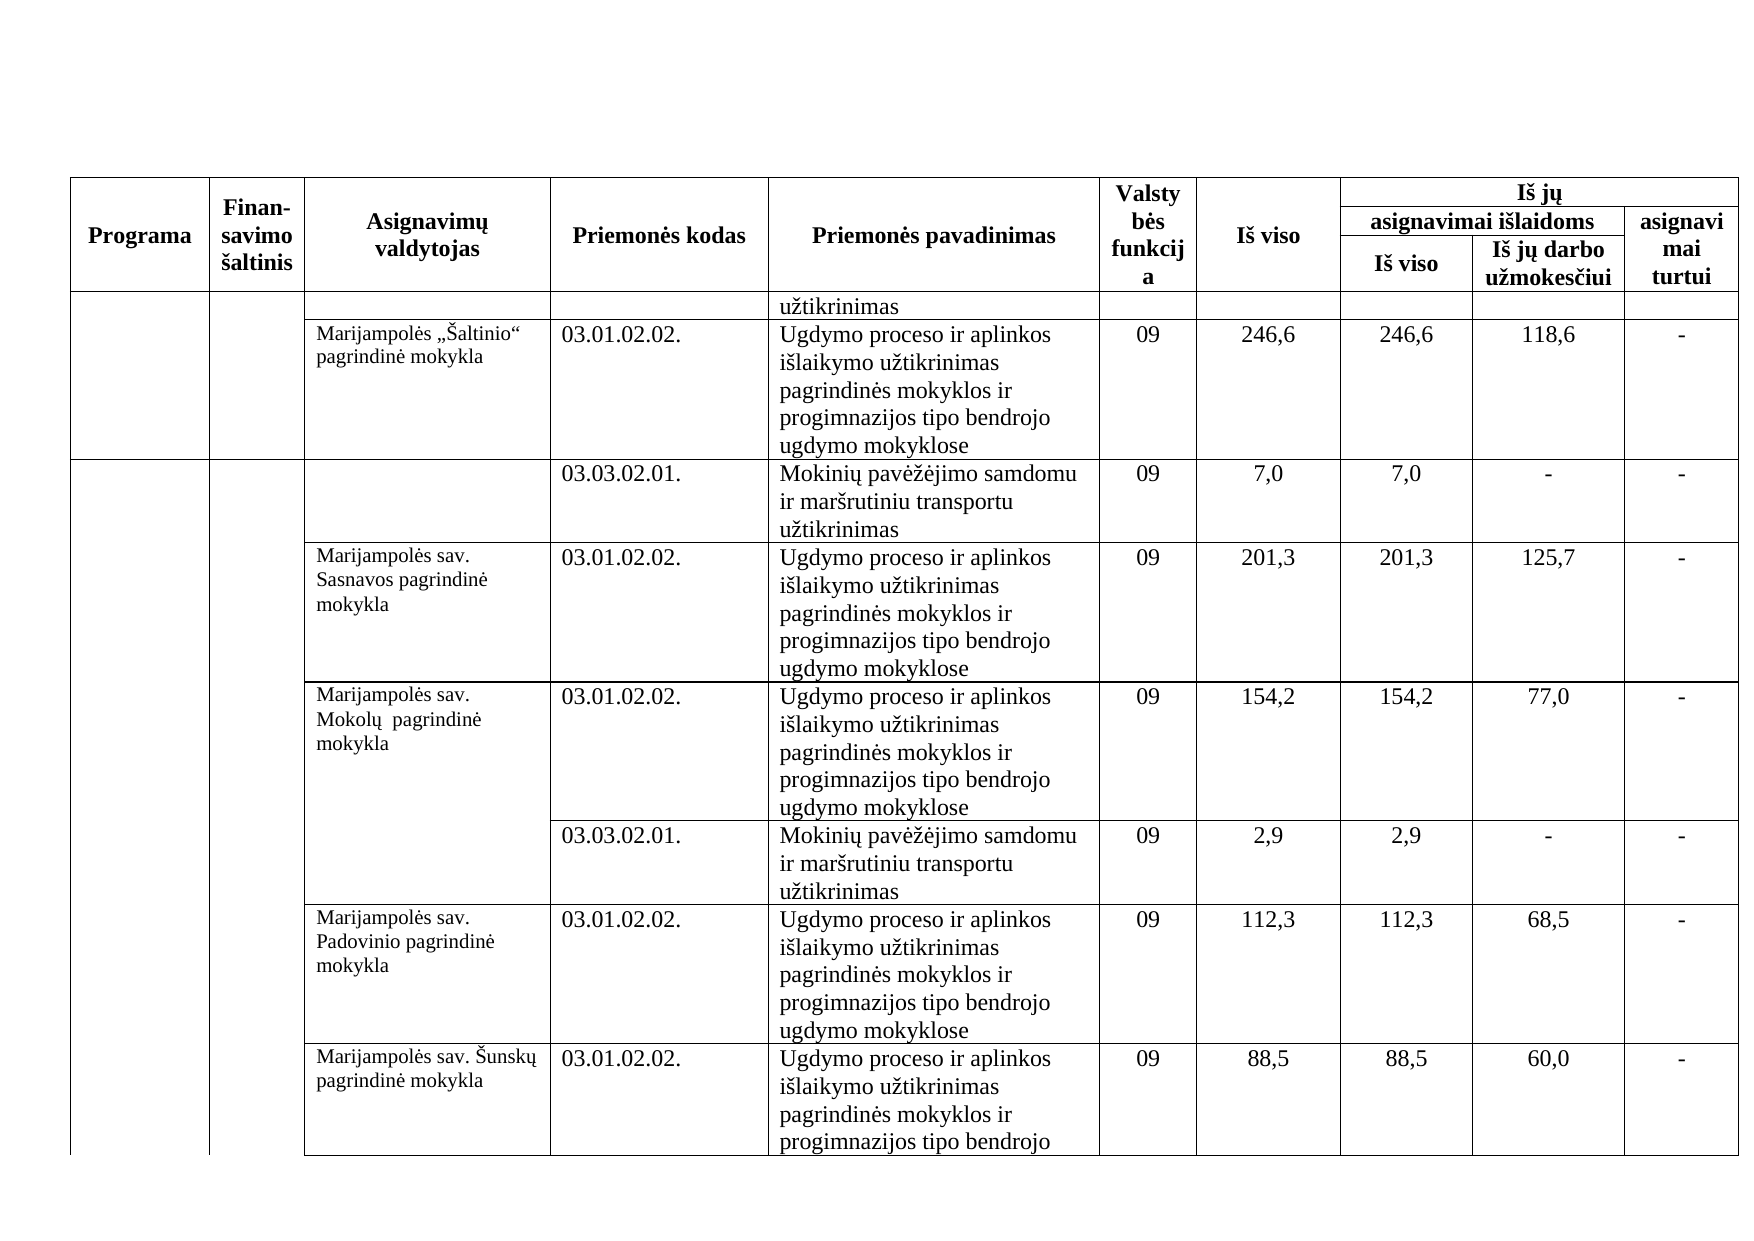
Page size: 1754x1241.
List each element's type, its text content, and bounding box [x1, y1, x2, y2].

table_header Asignavimų valdytojas [305, 178, 550, 291]
table_header Priemonės kodas [551, 178, 768, 291]
table_cell [71, 681, 209, 820]
table_cell 201,3 [1341, 543, 1472, 681]
table_cell - [1625, 905, 1738, 1043]
table_cell 2,9 [1197, 821, 1340, 904]
table_cell [551, 292, 768, 319]
table_cell 88,5 [1197, 1044, 1340, 1155]
table_cell Marijampolės „Šaltinio“ pagrindinė mokykla [305, 320, 550, 458]
table_cell [210, 460, 304, 542]
table_cell Marijampolės sav. Šunskų pagrindinė mokykla [305, 1044, 550, 1155]
table_cell 201,3 [1197, 543, 1340, 681]
table_cell 60,0 [1473, 1044, 1624, 1155]
table_cell 112,3 [1341, 905, 1472, 1043]
table_cell Marijampolės sav. Padovinio pagrindinė mokykla [305, 905, 550, 1043]
table_cell Ugdymo proceso ir aplinkos išlaikymo užtikrinimas pagrindinės mokyklos ir progimnazijos tipo bendrojo ugdymo mokyklose [769, 905, 1099, 1043]
table_cell [210, 904, 304, 1043]
table_cell 7,0 [1341, 460, 1472, 542]
table_cell Mokinių pavėžėjimo samdomu ir maršrutiniu transportu užtikrinimas [769, 821, 1099, 904]
table_cell [1341, 292, 1472, 319]
table_cell - [1473, 821, 1624, 904]
table_cell [1100, 292, 1196, 319]
table_cell 68,5 [1473, 905, 1624, 1043]
table_header Iš jų [1341, 178, 1738, 206]
table_cell 03.03.02.01. [551, 460, 768, 542]
table_cell 03.01.02.02. [551, 543, 768, 681]
table_cell [210, 820, 304, 904]
table_cell 09 [1100, 460, 1196, 542]
table_cell 03.01.02.02. [551, 320, 768, 458]
table_cell 09 [1100, 543, 1196, 681]
table_cell Ugdymo proceso ir aplinkos išlaikymo užtikrinimas pagrindinės mokyklos ir progimnazijos tipo bendrojo ugdymo mokyklose [769, 543, 1099, 681]
table_cell [71, 319, 209, 458]
table_cell asignavimai turtui įsigyti [1625, 207, 1738, 291]
table_cell [210, 681, 304, 820]
table_cell 09 [1100, 905, 1196, 1043]
table_cell 125,7 [1473, 543, 1624, 681]
table_cell [305, 292, 550, 319]
table_cell 77,0 [1473, 683, 1624, 820]
table_cell [210, 292, 304, 319]
table_cell [71, 460, 209, 542]
table_cell Marijampolės sav. Sasnavos pagrindinė mokykla [305, 543, 550, 681]
table_cell 154,2 [1197, 683, 1340, 820]
table_cell 09 [1100, 683, 1196, 820]
table_cell - [1625, 460, 1738, 542]
table_cell 88,5 [1341, 1044, 1472, 1155]
table_cell [305, 820, 550, 904]
table_cell [1197, 292, 1340, 319]
table_cell Iš jų darbo užmokesčiui [1473, 236, 1624, 291]
table_cell [71, 820, 209, 904]
table_cell [71, 904, 209, 1043]
table_cell asignavimai išlaidoms [1341, 207, 1624, 234]
table_cell Mokinių pavėžėjimo samdomu ir maršrutiniu transportu užtikrinimas [769, 460, 1099, 542]
table_cell [71, 292, 209, 319]
table_cell [305, 460, 550, 542]
table_header Priemonės pavadinimas [769, 178, 1099, 291]
table_cell 154,2 [1341, 683, 1472, 820]
table_cell - [1625, 292, 1738, 319]
table_cell 112,3 [1197, 905, 1340, 1043]
table_header Iš viso [1197, 178, 1340, 291]
table_cell 246,6 [1341, 320, 1472, 458]
table_cell - [1625, 1044, 1738, 1155]
table_cell Ugdymo proceso ir aplinkos išlaikymo užtikrinimas pagrindinės mokyklos ir progimnazijos tipo bendrojo [769, 1044, 1099, 1155]
table_cell 09 [1100, 821, 1196, 904]
table_cell 7,0 [1197, 460, 1340, 542]
table_cell [210, 1043, 304, 1155]
table_cell 09 [1100, 1044, 1196, 1155]
table_cell - [1473, 460, 1624, 542]
table_header Valstybės funkcija [1100, 178, 1196, 291]
table_cell 03.01.02.02. [551, 683, 768, 820]
table_cell 03.03.02.01. [551, 821, 768, 904]
table_cell 118,6 [1473, 320, 1624, 458]
table_cell - [1473, 292, 1624, 319]
table_cell [71, 1043, 209, 1155]
table_cell - [1625, 683, 1738, 820]
table_cell Marijampolės sav. Mokolų pagrindinė mokykla [305, 683, 550, 820]
table_cell - [1625, 320, 1738, 458]
table_cell [210, 542, 304, 681]
table_cell 03.01.02.02. [551, 1044, 768, 1155]
table_cell Ugdymo proceso ir aplinkos išlaikymo užtikrinimas pagrindinės mokyklos ir progimnazijos tipo bendrojo ugdymo mokyklose [769, 683, 1099, 820]
table_cell [210, 319, 304, 458]
table_cell užtikrinimas [769, 292, 1099, 319]
table_cell 246,6 [1197, 320, 1340, 458]
table_cell 09 [1100, 320, 1196, 458]
table_cell - [1625, 821, 1738, 904]
table_cell Iš viso [1341, 236, 1472, 291]
table_header Programa [71, 178, 209, 291]
table_header Finan-savimo šaltinis [210, 178, 304, 291]
table_cell 2,9 [1341, 821, 1472, 904]
table_cell [71, 542, 209, 681]
table_cell - [1625, 543, 1738, 681]
table_cell Ugdymo proceso ir aplinkos išlaikymo užtikrinimas pagrindinės mokyklos ir progimnazijos tipo bendrojo ugdymo mokyklose [769, 320, 1099, 458]
table_cell 03.01.02.02. [551, 905, 768, 1043]
